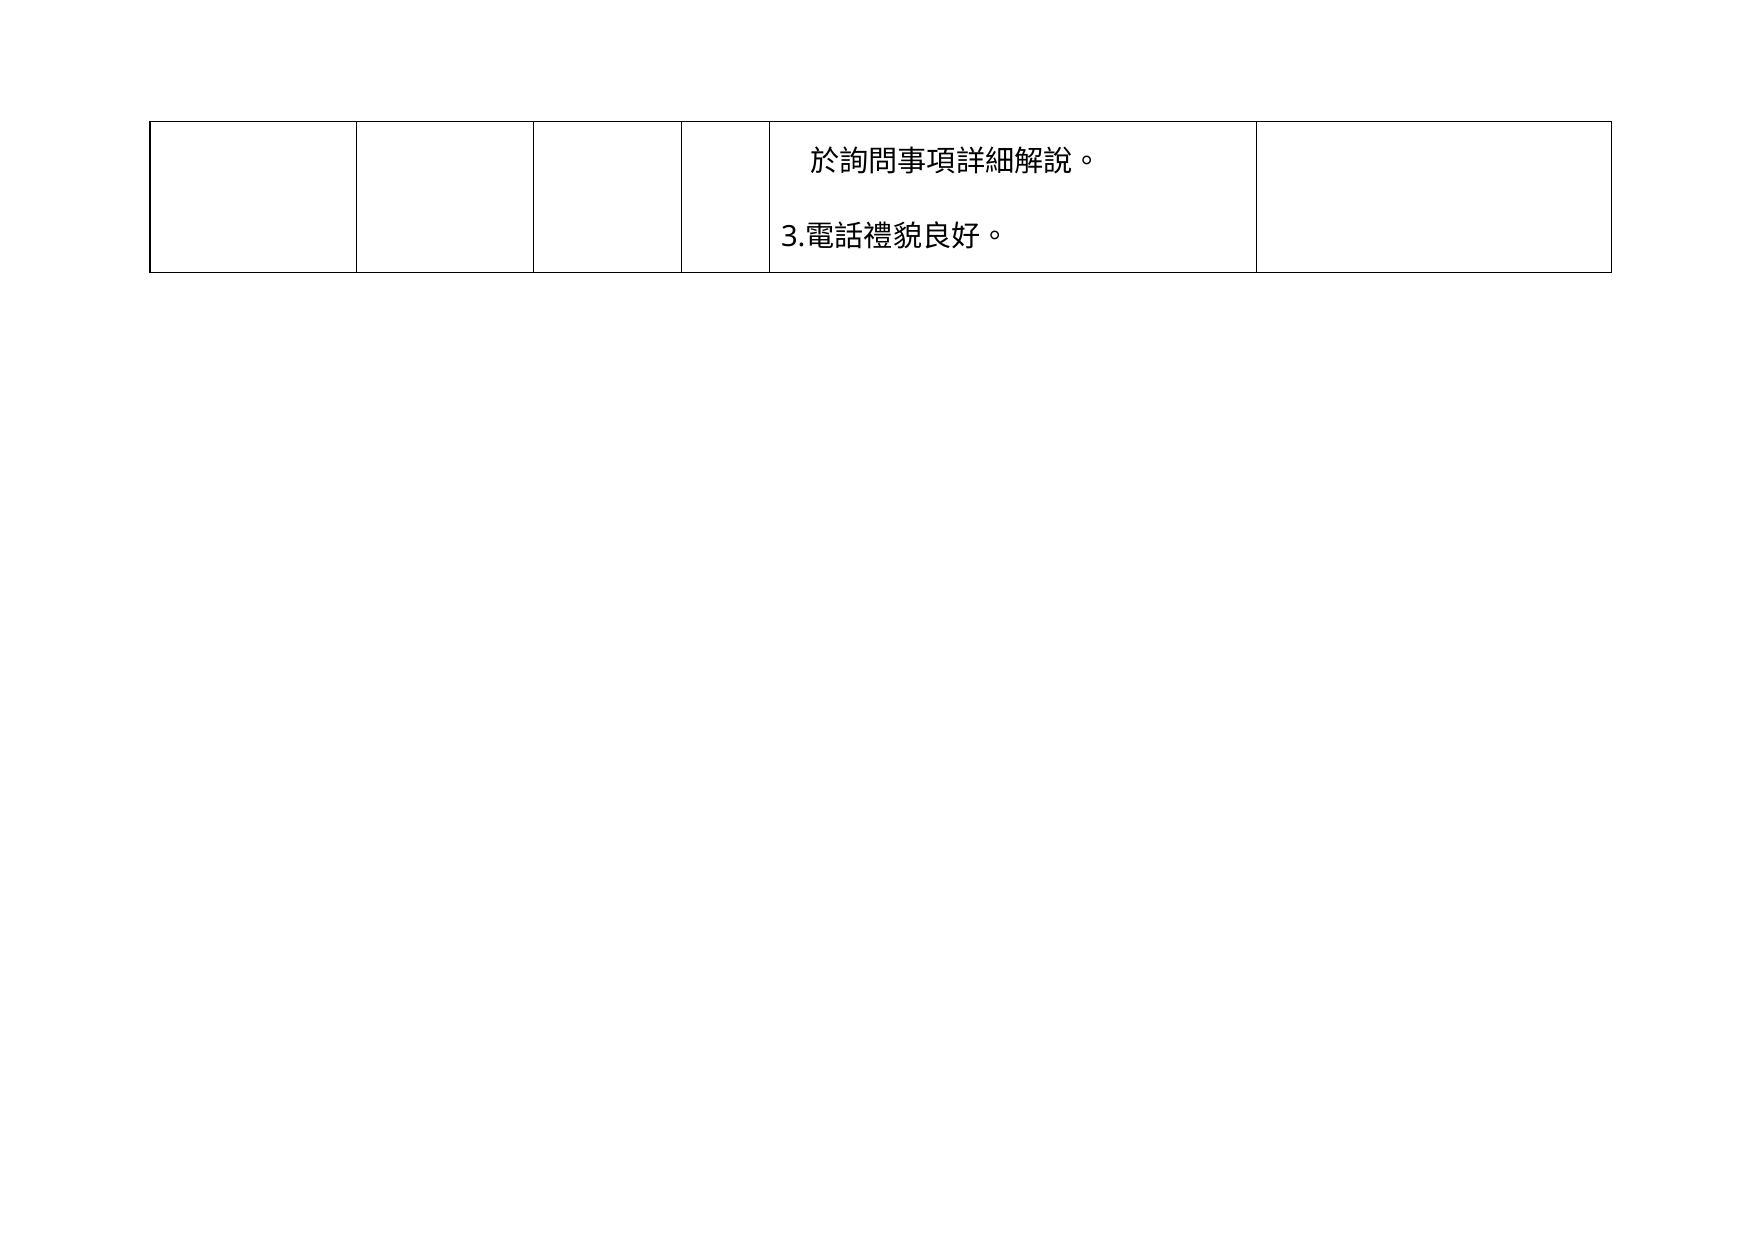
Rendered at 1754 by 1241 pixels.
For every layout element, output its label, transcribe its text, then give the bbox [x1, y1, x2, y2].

table_cell [151, 122, 356, 272]
table_cell [682, 122, 769, 272]
table_cell [534, 122, 681, 272]
table_cell 於詢問事項詳細解說。 3.電話禮貌良好。 [770, 122, 1256, 272]
table_cell 接 [1257, 122, 1611, 272]
table_cell [357, 122, 533, 272]
